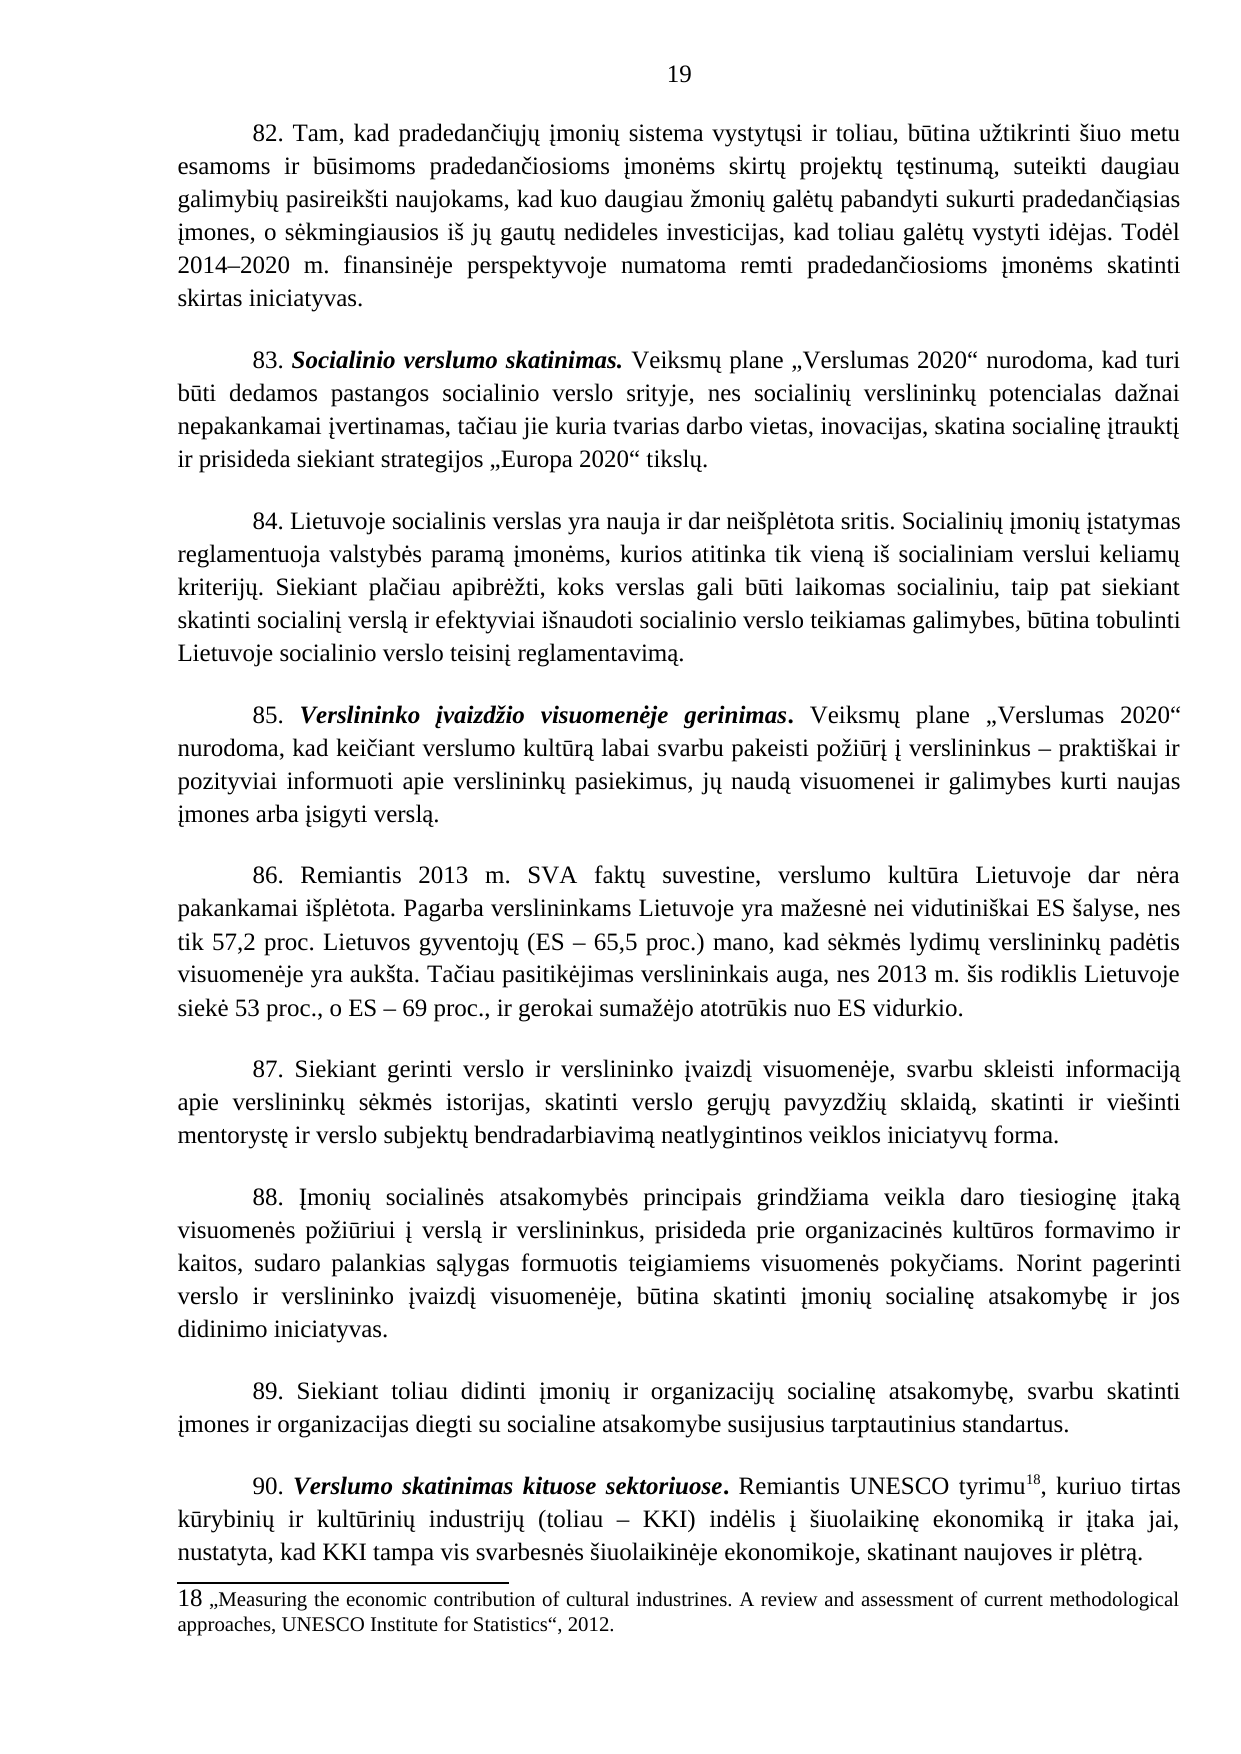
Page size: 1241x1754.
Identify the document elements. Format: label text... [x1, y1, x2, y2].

text 87. Siekiant gerinti verslo ir verslininko įvaizdį visuomenėje, svarbu skleisti informaciją apie verslininkų sėkmės istorijas, skatinti verslo gerųjų pavyzdžių sklaidą, skatinti ir viešinti mentorystę ir verslo subjektų bendradarbiavimą neatlygintinos veiklos iniciatyvų forma. [177, 1054, 1181, 1149]
text 86. Remiantis 2013 m. SVA faktų suvestine, verslumo kultūra Lietuvoje dar nėra pakankamai išplėtota. Pagarba verslininkams Lietuvoje yra mažesnė nei vidutiniškai ES šalyse, nes tik 57,2 proc. Lietuvos gyventojų (ES – 65,5 proc.) mano, kad sėkmės lydimų verslininkų padėtis visuomenėje yra aukšta. Tačiau pasitikėjimas verslininkais auga, nes 2013 m. šis rodiklis Lietuvoje siekė 53 proc., o ES – 69 proc., ir gerokai sumažėjo atotrūkis nuo ES vidurkio. [177, 861, 1181, 1021]
text 88. Įmonių socialinės atsakomybės principais grindžiama veikla daro tiesioginę įtaką visuomenės požiūriui į verslą ir verslininkus, prisideda prie organizacinės kultūros formavimo ir kaitos, sudaro palankias sąlygas formuotis teigiamiems visuomenės pokyčiams. Norint pagerinti verslo ir verslininko įvaizdį visuomenėje, būtina skatinti įmonių socialinę atsakomybę ir jos didinimo iniciatyvas. [177, 1182, 1181, 1343]
text 83. Socialinio verslumo skatinimas. Veiksmų plane „Verslumas 2020“ nurodoma, kad turi būti dedamos pastangos socialinio verslo srityje, nes socialinių verslininkų potencialas dažnai nepakankamai įvertinamas, tačiau jie kuria tvarias darbo vietas, inovacijas, skatina socialinę įtrauktį ir prisideda siekiant strategijos „Europa 2020“ tikslų. [177, 345, 1181, 473]
text 89. Siekiant toliau didinti įmonių ir organizacijų socialinę atsakomybę, svarbu skatinti įmones ir organizacijas diegti su socialine atsakomybe susijusius tarptautinius standartus. [177, 1376, 1181, 1438]
text 84. Lietuvoje socialinis verslas yra nauja ir dar neišplėtota sritis. Socialinių įmonių įstatymas reglamentuoja valstybės paramą įmonėms, kurios atitinka tik vieną iš socialiniam verslui keliamų kriterijų. Siekiant plačiau apibrėžti, koks verslas gali būti laikomas socialiniu, taip pat siekiant skatinti socialinį verslą ir efektyviai išnaudoti socialinio verslo teikiamas galimybes, būtina tobulinti Lietuvoje socialinio verslo teisinį reglamentavimą. [177, 506, 1181, 667]
text „Measuring the economic contribution of cultural industrines. A review and assessment of current methodological approaches, UNESCO Institute for Statistics“, 2012. [177, 1583, 1181, 1636]
text 82. Tam, kad pradedančiųjų įmonių sistema vystytųsi ir toliau, būtina užtikrinti šiuo metu esamoms ir būsimoms pradedančiosioms įmonėms skirtų projektų tęstinumą, suteikti daugiau galimybių pasireikšti naujokams, kad kuo daugiau žmonių galėtų pabandyti sukurti pradedančiąsias įmones, o sėkmingiausios iš jų gautų nedideles investicijas, kad toliau galėtų vystyti idėjas. Todėl 2014–2020 m. finansinėje perspektyvoje numatoma remti pradedančiosioms įmonėms skatinti skirtas iniciatyvas. [177, 118, 1181, 312]
text 85. Verslininko įvaizdžio visuomenėje gerinimas. Veiksmų plane „Verslumas 2020“ nurodoma, kad keičiant verslumo kultūrą labai svarbu pakeisti požiūrį į verslininkus – praktiškai ir pozityviai informuoti apie verslininkų pasiekimus, jų naudą visuomenei ir galimybes kurti naujas įmones arba įsigyti verslą. [177, 700, 1181, 827]
text 90. Verslumo skatinimas kituose sektoriuose. Remiantis UNESCO tyrimu, kuriuo tirtas kūrybinių ir kultūrinių industrijų (toliau – KKI) indėlis į šiuolaikinę ekonomiką ir įtaka jai, nustatyta, kad KKI tampa vis svarbesnės šiuolaikinėje ekonomikoje, skatinant naujoves ir plėtrą. [177, 1471, 1181, 1566]
